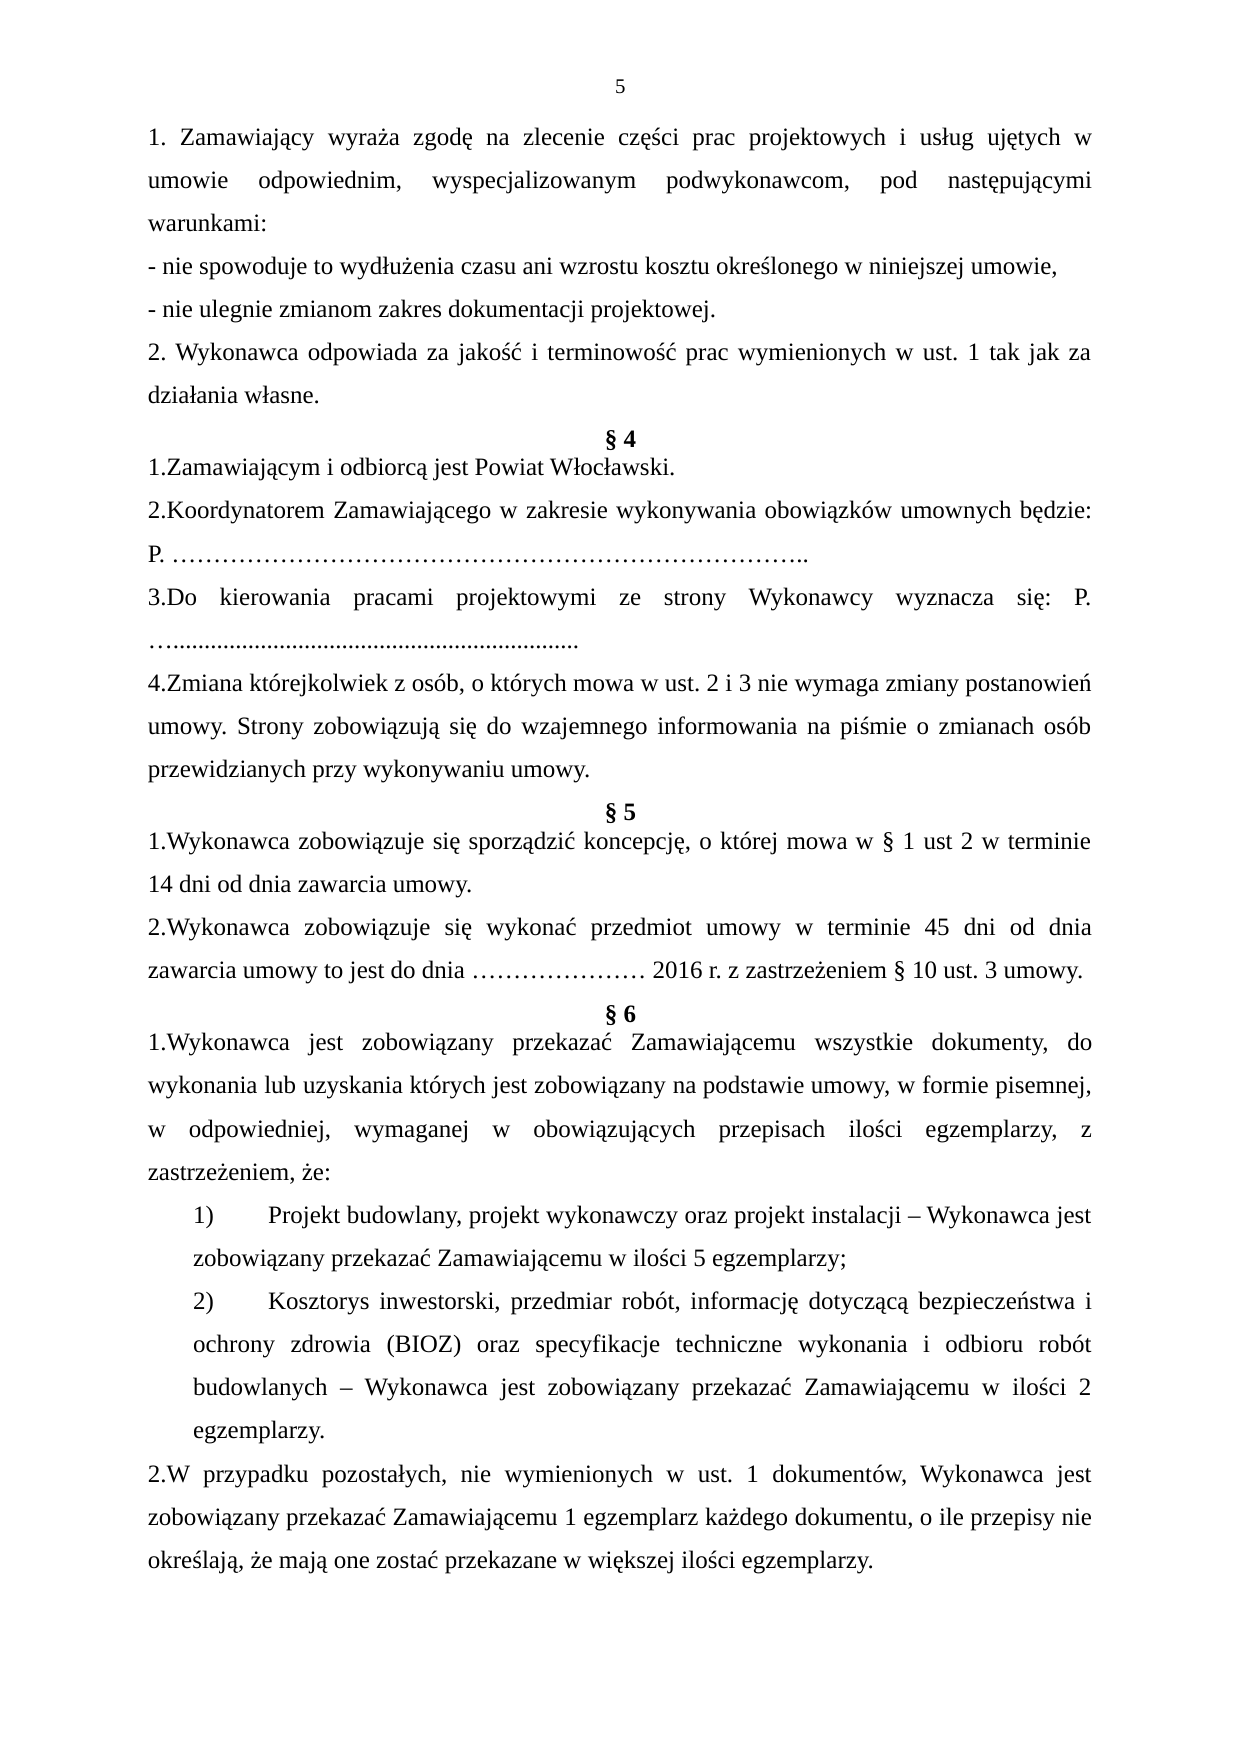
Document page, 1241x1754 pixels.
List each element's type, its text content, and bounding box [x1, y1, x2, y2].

text 2. Wykonawca odpowiada za jakość i terminowość prac wymienionych w ust. 1 tak jak za działania własne. [148, 337, 1093, 409]
text 2) Kosztorys inwestorski, przedmiar robót, informację dotyczącą bezpieczeństwa i ochrony zdrowia (BIOZ) oraz specyfikacje techniczne wykonania i odbioru robót budowlanych – Wykonawca jest zobowiązany przekazać Zamawiającemu w ilości 2 egzemplarzy. [193, 1286, 1093, 1444]
list W przypadku pozostałych, nie wymienionych w ust. 1 dokumentów, Wykonawca jest zobowiązany przekazać Zamawiającemu 1 egzemplarz każdego dokumentu, o ile przepisy nie określają, że mają one zostać przekazane w większej ilości egzemplarzy. [148, 1459, 1093, 1574]
list Koordynatorem Zamawiającego w zakresie wykonywania obowiązków umownych będzie: P. ………………………………………………………………….. [148, 496, 1093, 567]
text § 6 [148, 999, 1093, 1027]
text 1) Projekt budowlany, projekt wykonawczy oraz projekt instalacji – Wykonawca jest zobowiązany przekazać Zamawiającemu w ilości 5 egzemplarzy; [193, 1200, 1093, 1272]
text § 4 [148, 424, 1093, 452]
list Zmiana którejkolwiek z osób, o których mowa w ust. 2 i 3 nie wymaga zmiany postanowień umowy. Strony zobowiązują się do wzajemnego informowania na piśmie o zmianach osób przewidzianych przy wykonywaniu umowy. [148, 668, 1093, 783]
text - nie ulegnie zmianom zakres dokumentacji projektowej. [148, 294, 1093, 323]
list Zamawiającym i odbiorcą jest Powiat Włocławski. [148, 452, 1093, 481]
list Do kierowania pracami projektowymi ze strony Wykonawcy wyznacza się: P. …................................................................. [148, 582, 1093, 654]
list Wykonawca jest zobowiązany przekazać Zamawiającemu wszystkie dokumenty, do wykonania lub uzyskania których jest zobowiązany na podstawie umowy, w formie pisemnej, w odpowiedniej, wymaganej w obowiązujących przepisach ilości egzemplarzy, z zastrzeżeniem, że: [148, 1027, 1093, 1186]
text § 5 [148, 797, 1093, 826]
text - nie spowoduje to wydłużenia czasu ani wzrostu kosztu określonego w niniejszej umowie, [148, 251, 1093, 280]
list Wykonawca zobowiązuje się sporządzić koncepcję, o której mowa w § 1 ust 2 w terminie 14 dni od dnia zawarcia umowy. [148, 826, 1093, 898]
list Wykonawca zobowiązuje się wykonać przedmiot umowy w terminie 45 dni od dnia zawarcia umowy to jest do dnia ………………… 2016 r. z zastrzeżeniem § 10 ust. 3 umowy. [148, 912, 1093, 984]
text 1. Zamawiający wyraża zgodę na zlecenie części prac projektowych i usług ujętych w umowie odpowiednim, wyspecjalizowanym podwykonawcom, pod następującymi warunkami: [148, 122, 1093, 237]
